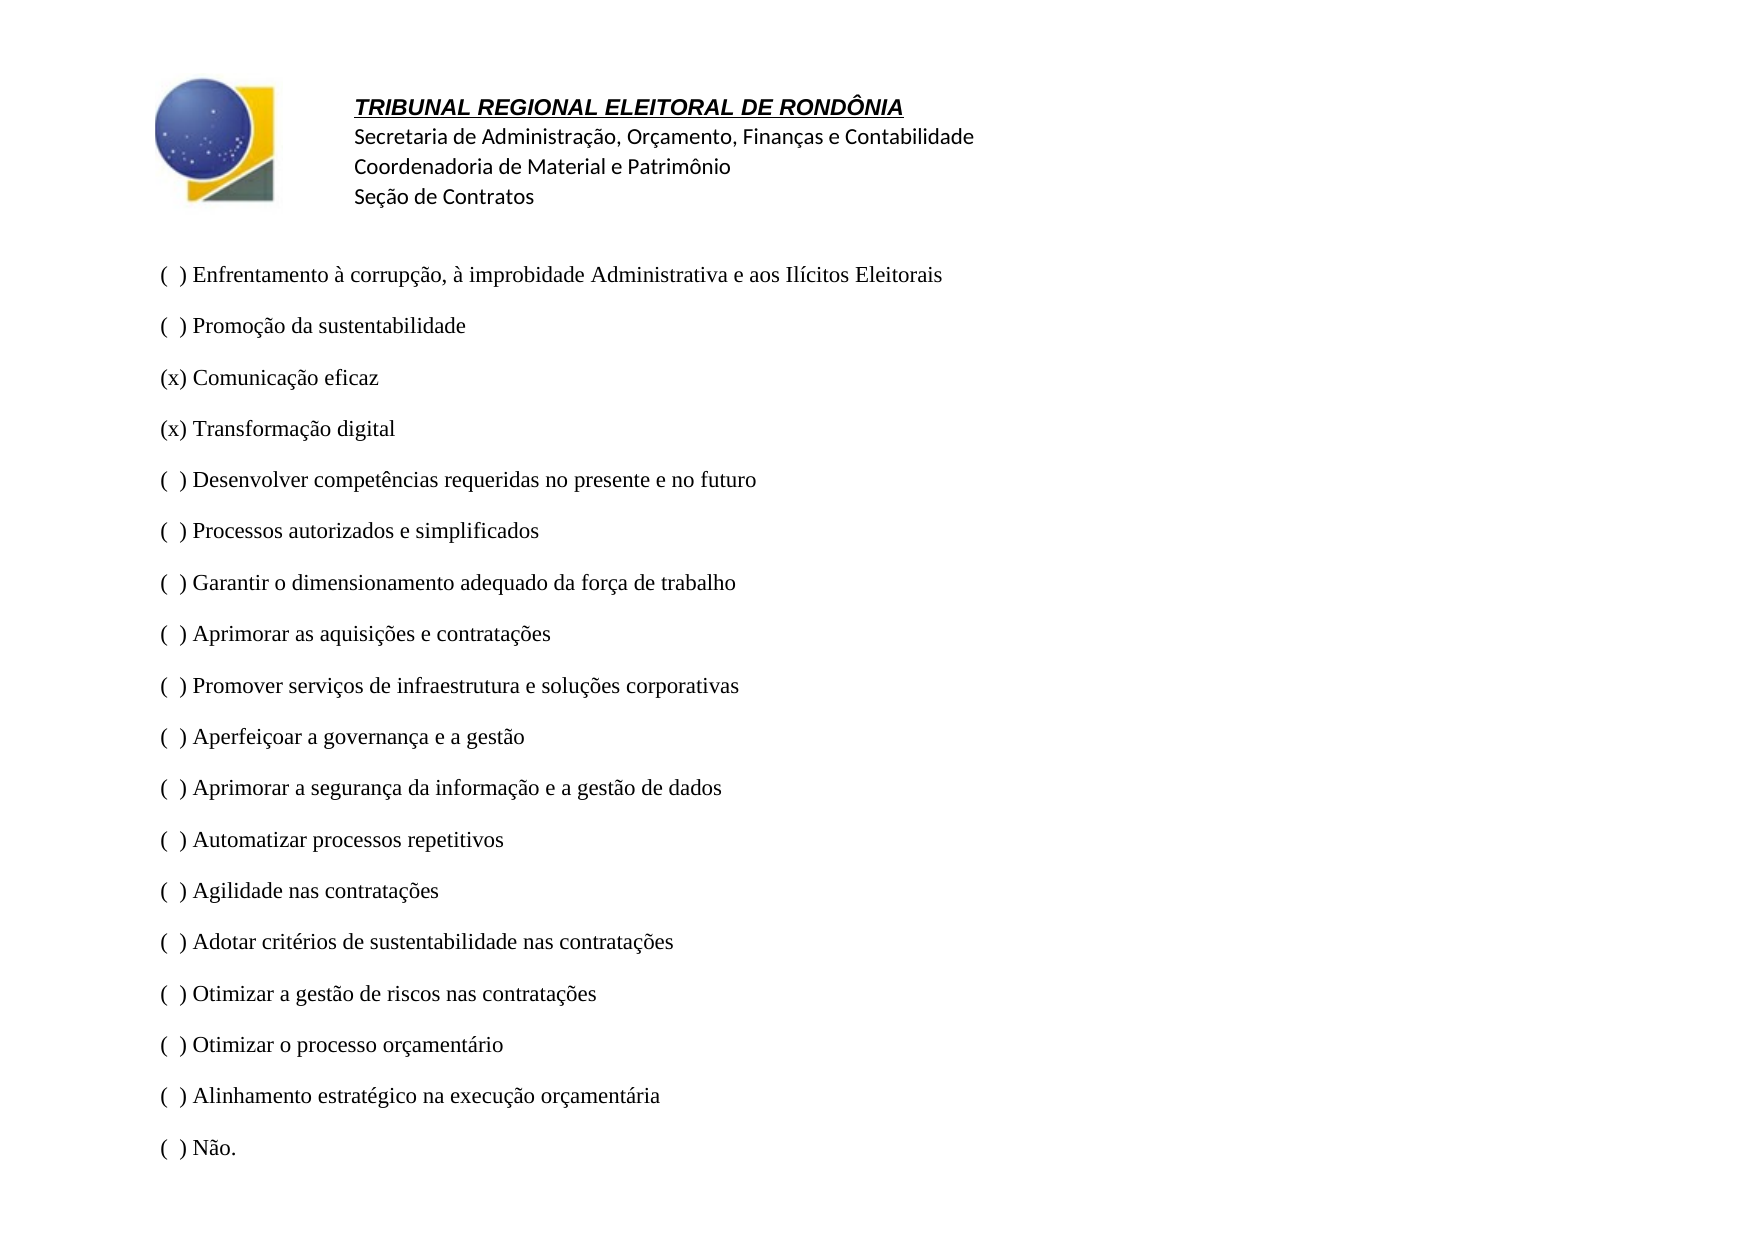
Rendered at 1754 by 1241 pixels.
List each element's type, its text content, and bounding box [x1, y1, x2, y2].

text ( ) Processos autorizados e simplificados [160, 518, 1594, 544]
text ( ) Alinhamento estratégico na execução orçamentária [160, 1082, 1594, 1109]
text ( ) Adotar critérios de sustentabilidade nas contratações [160, 928, 1594, 955]
text ( ) Promoção da sustentabilidade [160, 312, 1594, 338]
text ( ) Aprimorar as aquisições e contratações [160, 620, 1594, 647]
text ( ) Promover serviços de infraestrutura e soluções corporativas [160, 672, 1594, 698]
text ( ) Aprimorar a segurança da informação e a gestão de dados [160, 774, 1594, 801]
text (x) Comunicação eficaz [160, 363, 1594, 390]
text ( ) Enfrentamento à corrupção, à improbidade Administrativa e aos Ilícitos Eleitorais [160, 261, 1594, 287]
text ( ) Aperfeiçoar a governança e a gestão [160, 723, 1594, 749]
text (x) Transformação digital [160, 415, 1594, 441]
text ( ) Não. [160, 1134, 1594, 1160]
text ( ) Garantir o dimensionamento adequado da força de trabalho [160, 569, 1594, 595]
text ( ) Desenvolver competências requeridas no presente e no futuro [160, 466, 1594, 493]
text ( ) Otimizar o processo orçamentário [160, 1031, 1594, 1057]
text ( ) Otimizar a gestão de riscos nas contratações [160, 980, 1594, 1006]
text ( ) Agilidade nas contratações [160, 877, 1594, 903]
text ( ) Automatizar processos repetitivos [160, 826, 1594, 852]
